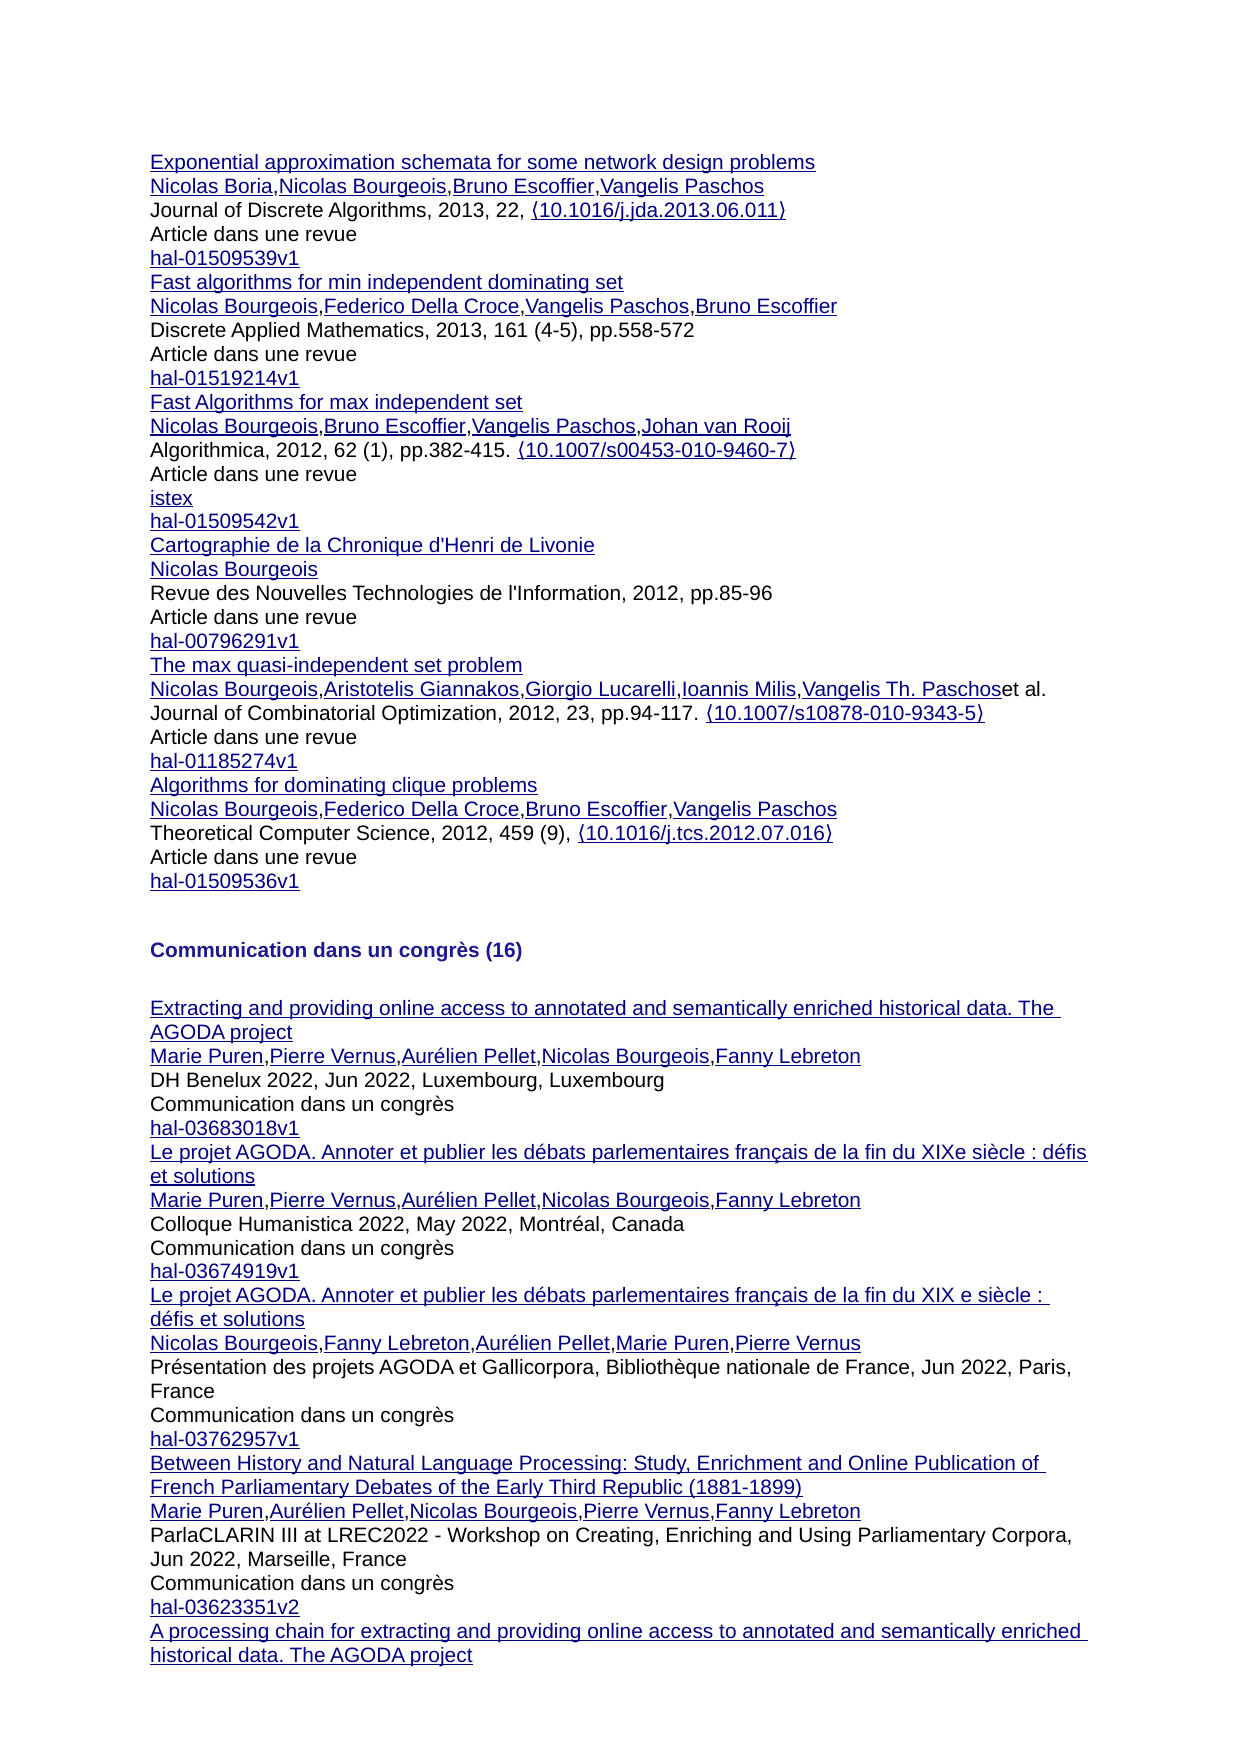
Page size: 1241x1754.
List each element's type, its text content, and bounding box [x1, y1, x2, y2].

table_cell The max quasi-independent set problem Nicolas Bourgeois,Aristotelis Giannakos,Giorgio Lucarelli,Ioannis Milis,Vangelis Th. Paschoset al. Journal of Combinatorial Optimization, 2012, 23, pp.94-117. ⟨10.1007/s10878-010-9343-5⟩ Article dans une revue hal-01185274v1 [150, 653, 1090, 773]
table_cell Le projet AGODA. Annoter et publier les débats parlementaires français de la fin du XIXe siècle : défis et solutions Marie Puren,Pierre Vernus,Aurélien Pellet,Nicolas Bourgeois,Fanny Lebreton Colloque Humanistica 2022, May 2022, Montréal, Canada Communication dans un congrès hal-03674919v1 [150, 1140, 1090, 1283]
table_cell Fast Algorithms for max independent set Nicolas Bourgeois,Bruno Escoffier,Vangelis Paschos,Johan van Rooij Algorithmica, 2012, 62 (1), pp.382-415. ⟨10.1007/s00453-010-9460-7⟩ Article dans une revue istex hal-01509542v1 [150, 390, 1090, 533]
table_cell A processing chain for extracting and providing online access to annotated and semantically enriched historical data. The AGODA project [150, 1619, 1090, 1667]
table_cell Fast algorithms for min independent dominating set Nicolas Bourgeois,Federico Della Croce,Vangelis Paschos,Bruno Escoffier Discrete Applied Mathematics, 2013, 161 (4-5), pp.558-572 Article dans une revue hal-01519214v1 [150, 270, 1090, 389]
table_cell Cartographie de la Chronique d'Henri de Livonie Nicolas Bourgeois Revue des Nouvelles Technologies de l'Information, 2012, pp.85-96 Article dans une revue hal-00796291v1 [150, 533, 1090, 653]
table_cell Le projet AGODA. Annoter et publier les débats parlementaires français de la fin du XIX e siècle : défis et solutions Nicolas Bourgeois,Fanny Lebreton,Aurélien Pellet,Marie Puren,Pierre Vernus Présentation des projets AGODA et Gallicorpora, Bibliothèque nationale de France, Jun 2022, Paris, France Communication dans un congrès hal-03762957v1 [150, 1283, 1090, 1451]
table_cell Between History and Natural Language Processing: Study, Enrichment and Online Publication of French Parliamentary Debates of the Early Third Republic (1881-1899) Marie Puren,Aurélien Pellet,Nicolas Bourgeois,Pierre Vernus,Fanny Lebreton ParlaCLARIN III at LREC2022 - Workshop on Creating, Enriching and Using Parliamentary Corpora, Jun 2022, Marseille, France Communication dans un congrès hal-03623351v2 [150, 1451, 1090, 1619]
table_header Extracting and providing online access to annotated and semantically enriched historical data. The AGODA project Marie Puren,Pierre Vernus,Aurélien Pellet,Nicolas Bourgeois,Fanny Lebreton DH Benelux 2022, Jun 2022, Luxembourg, Luxembourg Communication dans un congrès hal-03683018v1 [150, 996, 1090, 1139]
table_cell Algorithms for dominating clique problems Nicolas Bourgeois,Federico Della Croce,Bruno Escoffier,Vangelis Paschos Theoretical Computer Science, 2012, 459 (9), ⟨10.1016/j.tcs.2012.07.016⟩ Article dans une revue hal-01509536v1 [150, 773, 1090, 893]
subtitle Communication dans un congrès (16) [150, 937, 1090, 961]
table_cell Exponential approximation schemata for some network design problems Nicolas Boria,Nicolas Bourgeois,Bruno Escoffier,Vangelis Paschos Journal of Discrete Algorithms, 2013, 22, ⟨10.1016/j.jda.2013.06.011⟩ Article dans une revue hal-01509539v1 [150, 150, 1090, 270]
